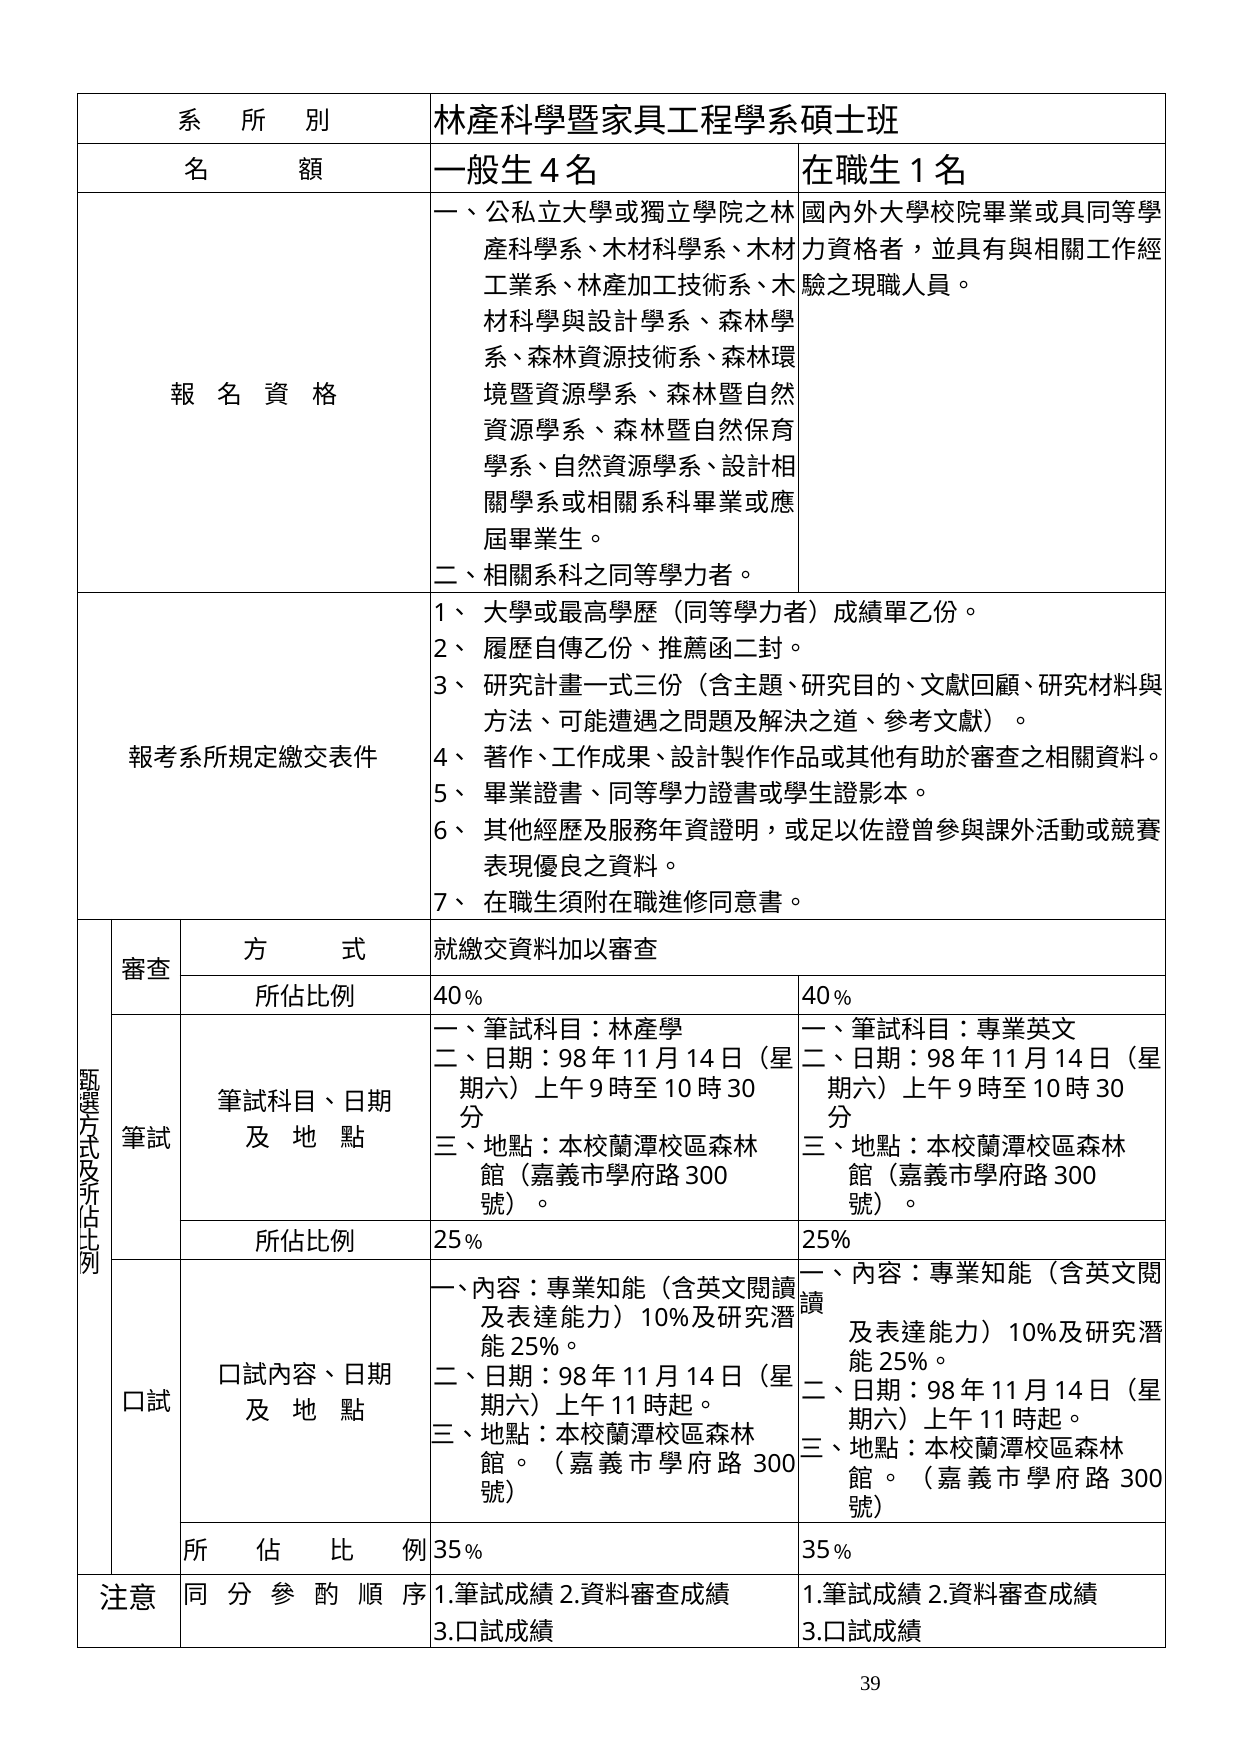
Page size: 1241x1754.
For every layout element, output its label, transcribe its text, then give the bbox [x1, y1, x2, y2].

table_cell 一、筆試科目：林產學 二、日期：98年11月14日（星 期六）上午9時至10時30 分 三、地點：本校蘭潭校區森林 館（嘉義市學府路300號）。 [431, 1015, 798, 1219]
table_cell 1.筆試成績2.資料審查成績 3.口試成績 [431, 1575, 798, 1647]
table_cell 1.筆試成績2.資料審查成績 3.口試成績 [799, 1575, 1165, 1647]
table_header 林產科學暨家具工程學系碩士班 [431, 94, 1165, 142]
table_cell 甄選方式及所佔比例 [78, 920, 111, 1574]
table_cell 一、公私立大學或獨立學院之林產科學系、木材科學系、木材工業系、林產加工技術系、木材科學與設計學系、森林學系、森林資源技術系、森林環境暨資源學系、森林暨自然資源學系、森林暨自然保育學系、自然資源學系、設計相關學系或相關系科畢業或應屆畢業生。 二、相關系科之同等學力者。 [431, 193, 798, 592]
table_cell 40﹪ [431, 976, 798, 1014]
table_cell 同分參酌順序 [181, 1575, 430, 1647]
table_cell 一、內容：專業知能（含英文閱讀 及表達能力）10%及研究潛能25%。 二、日期：98年11月14日（星 期六）上午11時起。 三、地點：本校蘭潭校區森林 館。（嘉義市學府路300號） [431, 1260, 798, 1522]
table_cell 審查 [112, 920, 180, 1014]
table_cell 方 式 [181, 920, 430, 975]
table_cell 所佔比例 [181, 1523, 430, 1574]
table_cell 一、內容：專業知能（含英文閱讀 及表達能力）10%及研究潛能25%。 二、日期：98年11月14日（星 期六）上午11時起。 三、地點：本校蘭潭校區森林 館。（嘉義市學府路300號） [799, 1260, 1165, 1522]
table_cell 國內外大學校院畢業或具同等學力資格者，並具有與相關工作經驗之現職人員。 [799, 193, 1165, 592]
table_cell 口試內容、日期 及 地 點 [181, 1260, 430, 1522]
table_cell 25% [799, 1221, 1165, 1258]
table_cell 所佔比例 [181, 1221, 430, 1258]
table_cell 一、筆試科目：專業英文 二、日期：98年11月14日（星 期六）上午9時至10時30 分 三、地點：本校蘭潭校區森林 館（嘉義市學府路300號）。 [799, 1015, 1165, 1219]
table_cell 筆試科目、日期 及 地 點 [181, 1015, 430, 1219]
table_cell 在職生1名 [799, 144, 1165, 192]
table_cell 報考系所規定繳交表件 [78, 593, 430, 919]
table_cell 35﹪ [799, 1523, 1165, 1574]
table_cell 35﹪ [431, 1523, 798, 1574]
table_cell 一般生4名 [431, 144, 798, 192]
table_cell 25﹪ [431, 1221, 798, 1258]
table_header 系 所 別 [78, 94, 430, 142]
table_cell 大學或最高學歷（同等學力者）成績單乙份。 履歷自傳乙份、推薦函二封。 研究計畫一式三份（含主題、研究目的、文獻回顧、研究材料與方法、可能遭遇之問題及解決之道、參考文獻）。 著作、工作成果、設計製作作品或其他有助於審查之相關資料。 畢業證書、同等學力證書或學生證影本。 其他經歷及服務年資證明，或足以佐證曾參與課外活動或競賽表現優良之資料。 在職生須附在職進修同意書。 [431, 593, 1165, 919]
table_cell 注意 [78, 1575, 180, 1647]
table_cell 40﹪ [799, 976, 1165, 1014]
table_cell 所佔比例 [181, 976, 430, 1014]
table_cell 報 名 資 格 [78, 193, 430, 592]
table_cell 筆試 [112, 1015, 180, 1258]
table_cell 名 額 [78, 144, 430, 192]
table_cell 就繳交資料加以審查 [431, 920, 1165, 975]
table_cell 口試 [112, 1260, 180, 1574]
